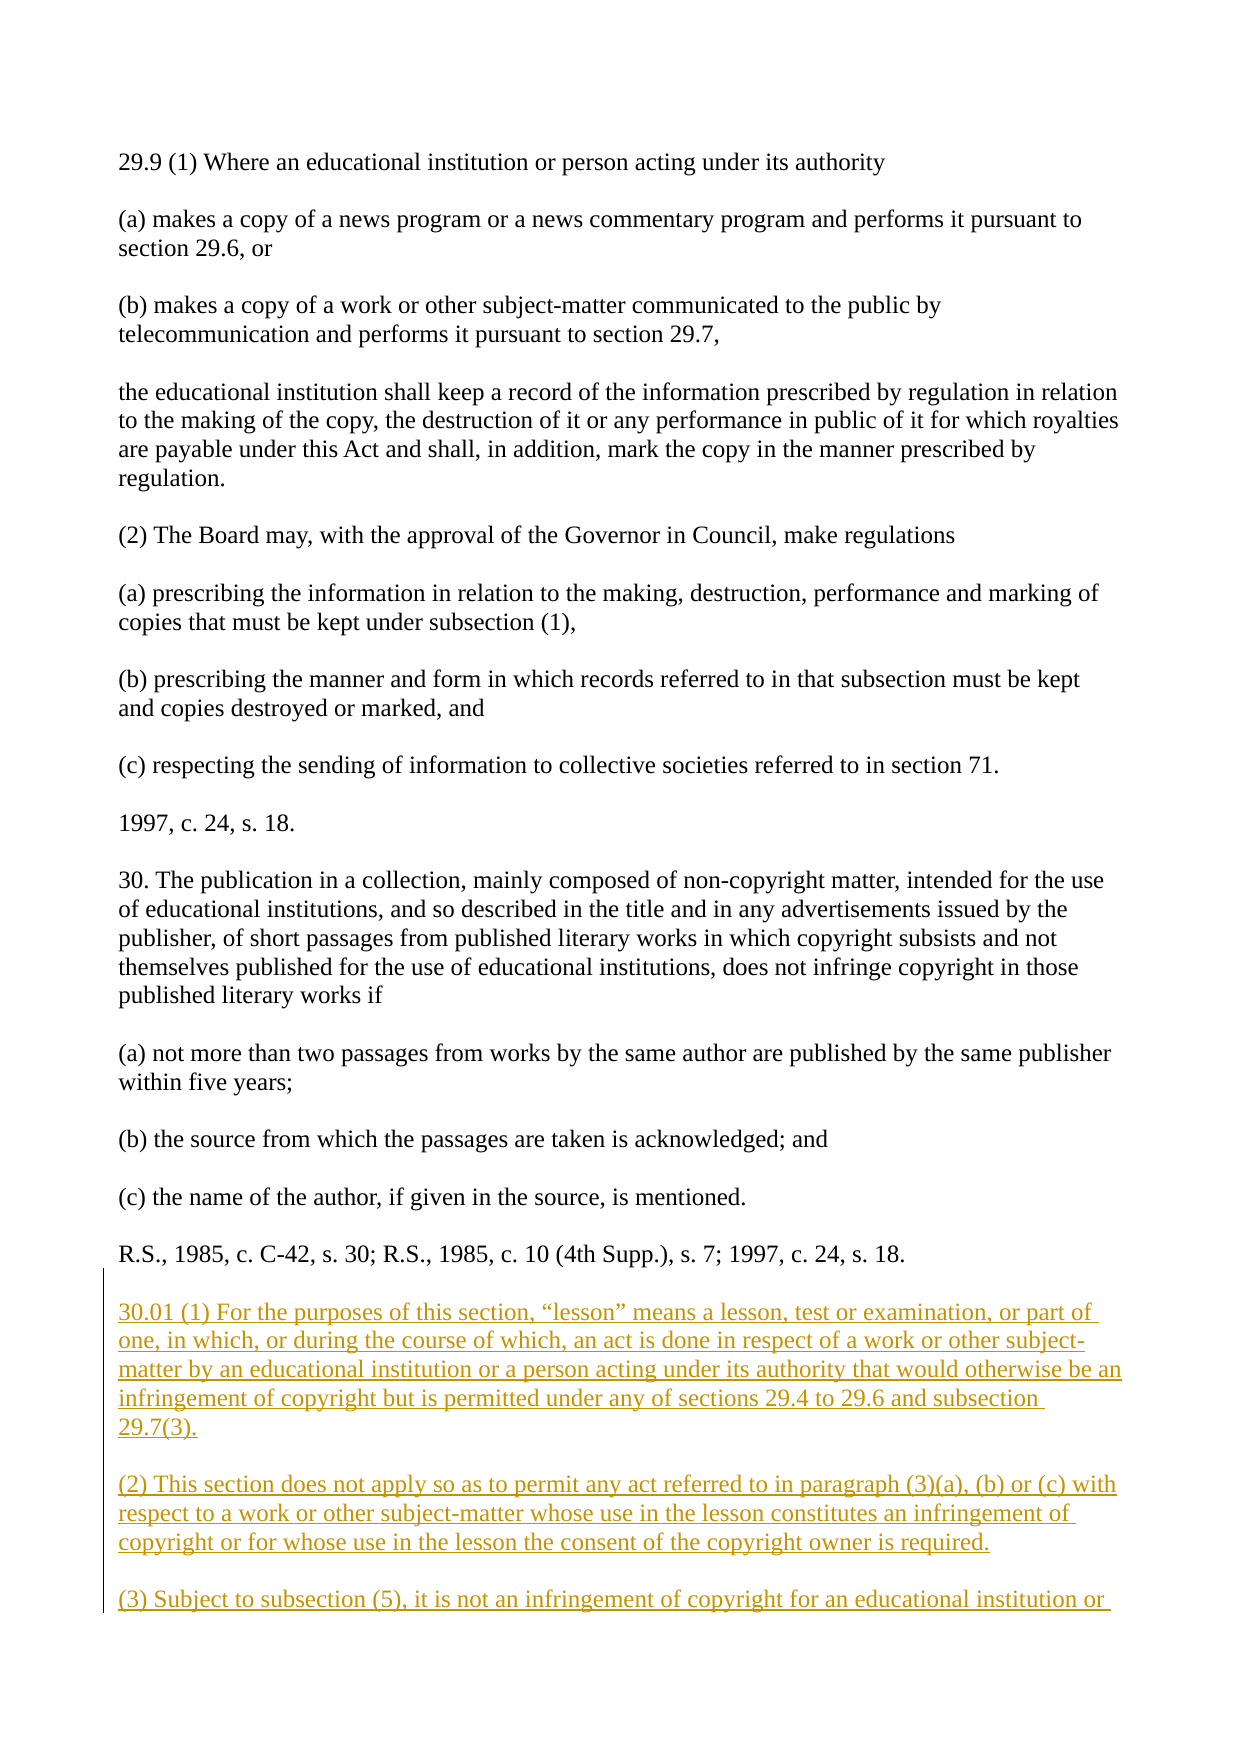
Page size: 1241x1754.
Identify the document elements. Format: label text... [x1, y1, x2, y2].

text infringement of copyright but is permitted under any of sections 29.4 to 29.6 and subsection 29.7(3). [118, 1381, 1122, 1441]
text (a) not more than two passages from works by the same author are published by the same publisher within five years; [118, 1038, 1122, 1096]
text (c) respecting the sending of information to collective societies referred to in section 71. [118, 751, 1122, 779]
text the educational institution shall keep a record of the information prescribed by regulation in relation to the making of the copy, the destruction of it or any performance in public of it for which royalties are payable under this Act and shall, in addition, mark the copy in the manner prescribed by regulation. [118, 377, 1122, 492]
text (b) makes a copy of a work or other subject-matter communicated to the public by telecommunication and performs it pursuant to section 29.7, [118, 291, 1122, 348]
text R.S., 1985, c. C-42, s. 30; R.S., 1985, c. 10 (4th Supp.), s. 7; 1997, c. 24, s. 18. [118, 1239, 1122, 1268]
text (c) the name of the author, if given in the source, is mentioned. [118, 1182, 1122, 1211]
text 30.01 (1) For the purposes of this section, “lesson” means a lesson, test or examination, or part of one, in which, or during the course of which, an act is done in respect of a work or other subject-matter by an educational institution or a person acting under its authority that would otherwise be an [118, 1297, 1122, 1379]
text 29.9 (1) Where an educational institution or person acting under its authority [118, 147, 1122, 176]
text (2) This section does not apply so as to permit any act referred to in paragraph (3)(a), (b) or (c) with respect to a work or other subject-matter whose use in the lesson constitutes an infringement of copyright or for whose use in the lesson the consent of the copyright owner is required. [118, 1469, 1122, 1556]
text 30. The publication in a collection, mainly composed of non-copyright matter, intended for the use of educational institutions, and so described in the title and in any advertisements issued by the publisher, of short passages from published literary works in which copyright subsists and not themselves published for the use of educational institutions, does not infringe copyright in those published literary works if [118, 866, 1122, 1009]
text 1997, c. 24, s. 18. [118, 808, 1122, 837]
text (a) prescribing the information in relation to the making, destruction, performance and marking of copies that must be kept under subsection (1), [118, 578, 1122, 636]
text (b) prescribing the manner and form in which records referred to in that subsection must be kept and copies destroyed or marked, and [118, 664, 1122, 722]
text (2) The Board may, with the approval of the Governor in Council, make regulations [118, 521, 1122, 549]
text (b) the source from which the passages are taken is acknowledged; and [118, 1124, 1122, 1153]
text (3) Subject to subsection (5), it is not an infringement of copyright for an educational institution or [118, 1584, 1122, 1613]
text (a) makes a copy of a news program or a news commentary program and performs it pursuant to section 29.6, or [118, 204, 1122, 262]
